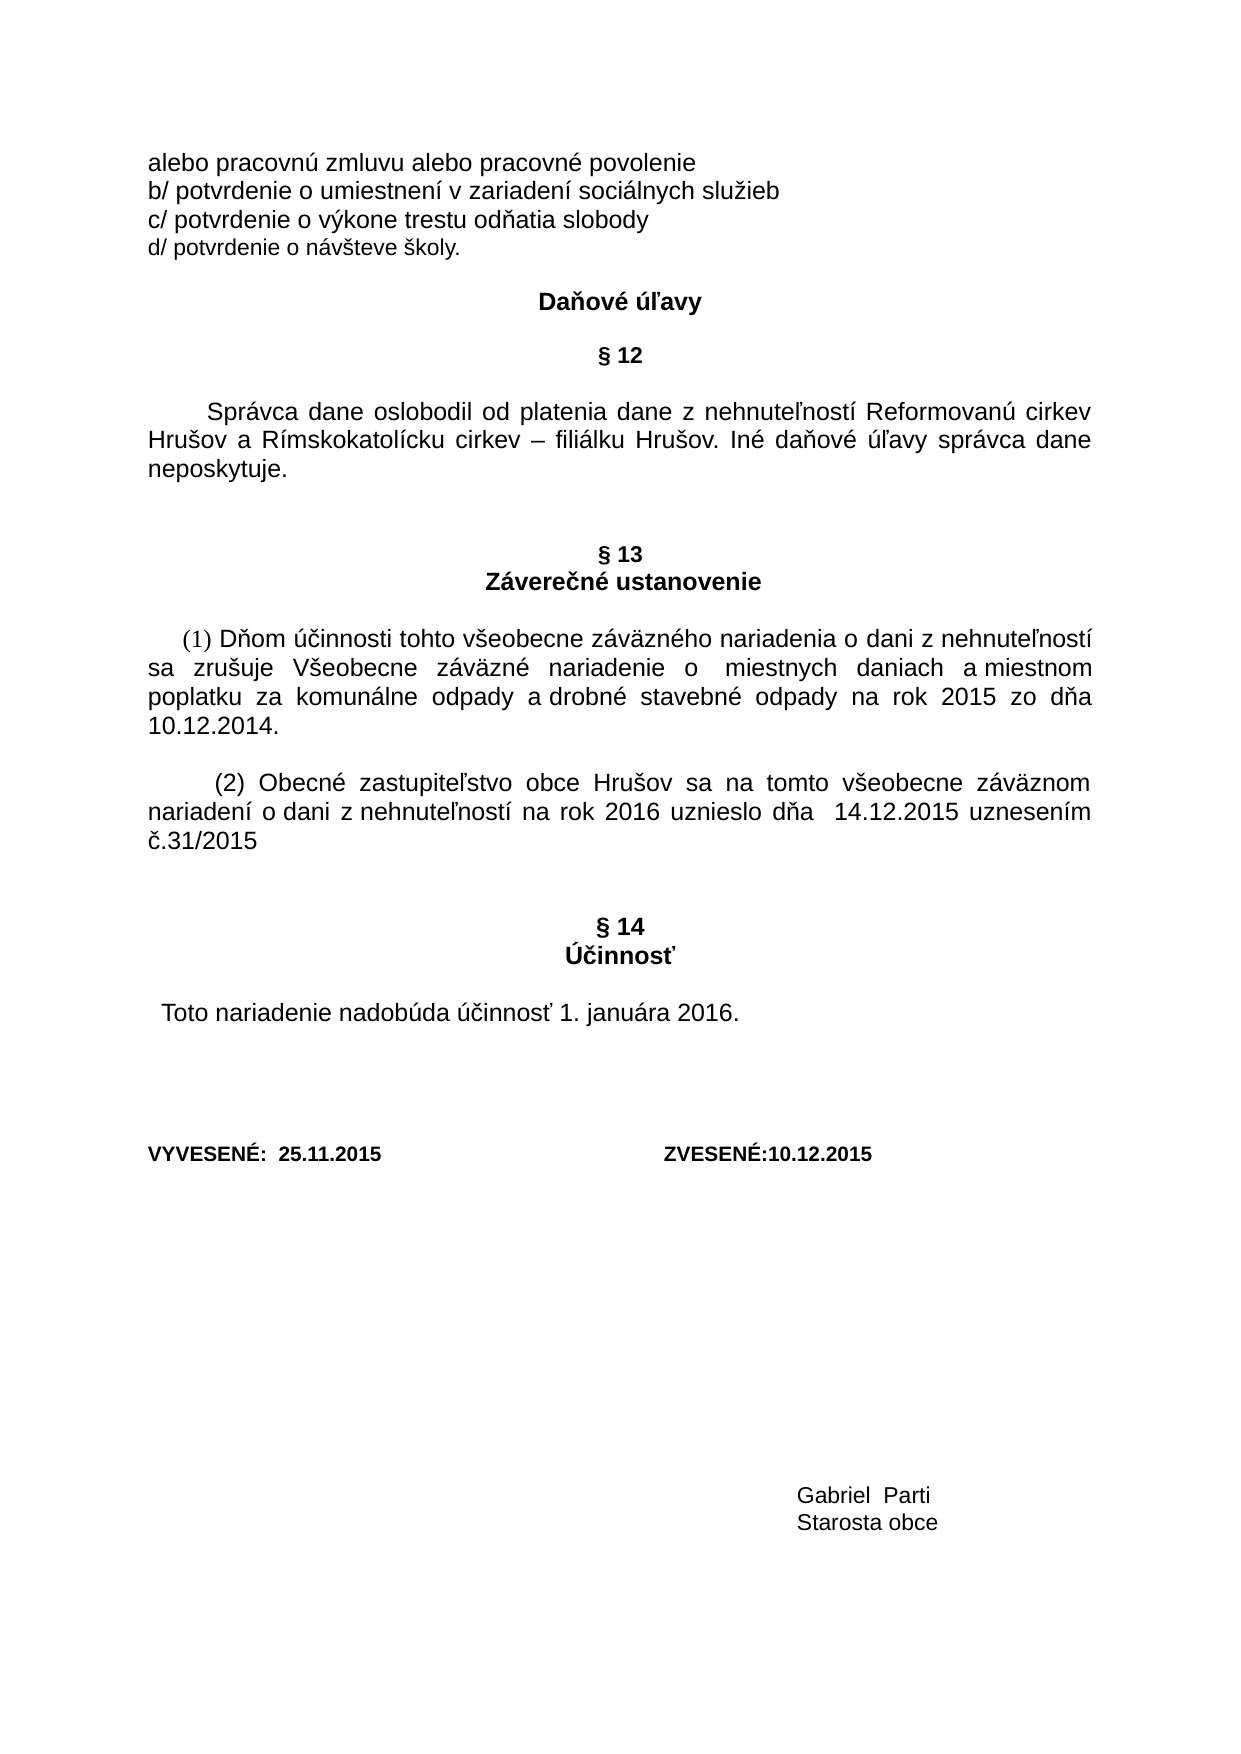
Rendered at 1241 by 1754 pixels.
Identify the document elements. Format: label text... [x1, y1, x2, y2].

text d/ potvrdenie o návšteve školy. [148, 234, 1093, 260]
text Správca dane oslobodil od platenia dane z nehnuteľností Reformovanú cirkev Hrušov a Rímskokatolícku cirkev – filiálku Hrušov. Iné daňové úľavy správca dane neposkytuje. [148, 397, 1093, 483]
text b/ potvrdenie o umiestnení v zariadení sociálnych služieb [148, 176, 1093, 205]
text Starosta obce [148, 1509, 1093, 1535]
text (1) Dňom účinnosti tohto všeobecne záväzného nariadenia o dani z nehnuteľností sa zrušuje Všeobecne záväzné nariadenie o miestnych daniach a miestnom poplatku za komunálne odpady a drobné stavebné odpady na rok 2015 zo dňa 10.12.2014. [148, 624, 1093, 739]
text VYVESENÉ: 25.11.2015 ZVESENÉ:10.12.2015 [148, 1142, 1093, 1166]
text Toto nariadenie nadobúda účinnosť 1. januára 2016. [148, 998, 1093, 1027]
text Daňové úľavy [148, 287, 1093, 315]
text (2) Obecné zastupiteľstvo obce Hrušov sa na tomto všeobecne záväznom nariadení o dani z nehnuteľností na rok 2016 uznieslo dňa 14.12.2015 uznesením č.31/2015 [148, 768, 1093, 854]
text alebo pracovnú zmluvu alebo pracovné povolenie [148, 148, 1093, 176]
text Účinnosť [148, 941, 1093, 969]
text § 12 [148, 342, 1093, 368]
text § 14 [148, 912, 1093, 941]
text c/ potvrdenie o výkone trestu odňatia slobody [148, 205, 1093, 234]
text Gabriel Parti [148, 1482, 1093, 1509]
text Záverečné ustanovenie [148, 567, 1093, 596]
text § 13 [148, 541, 1093, 567]
